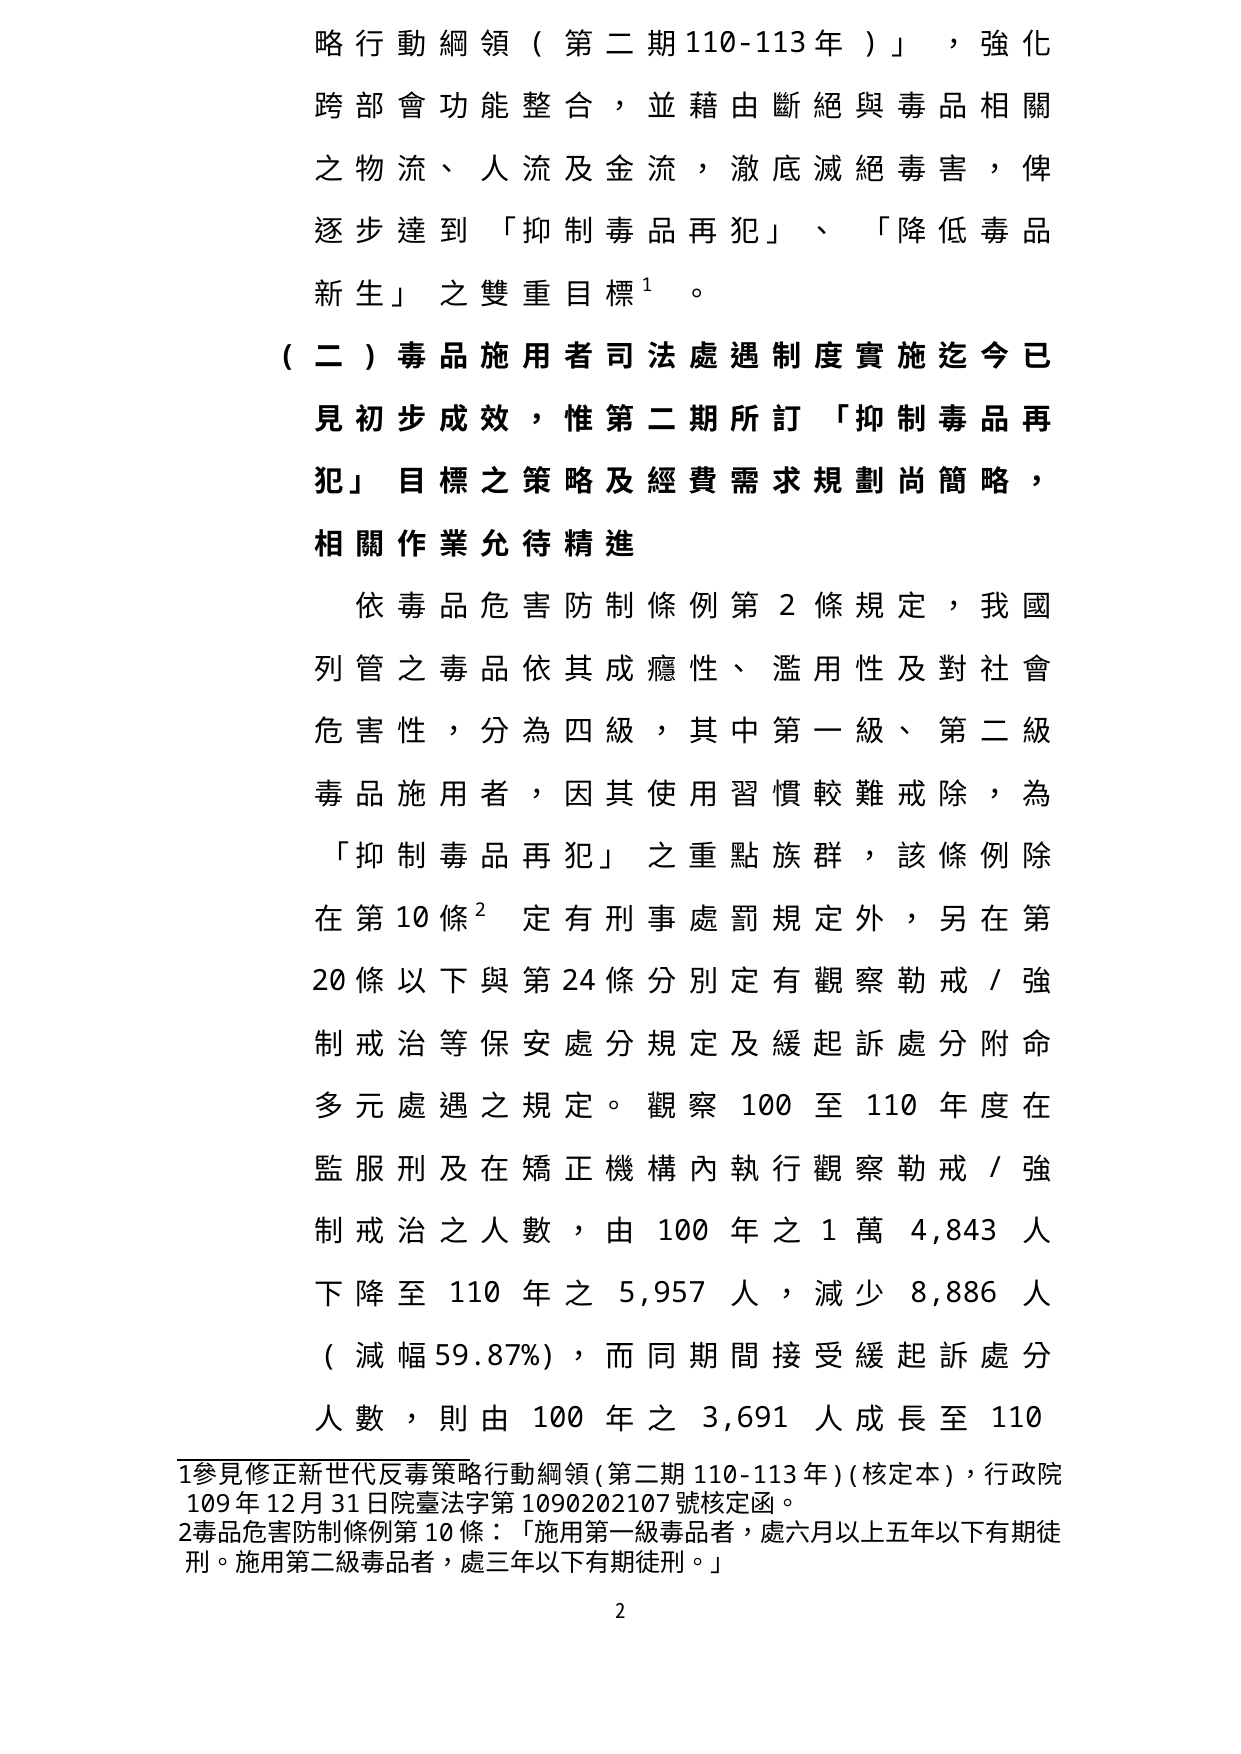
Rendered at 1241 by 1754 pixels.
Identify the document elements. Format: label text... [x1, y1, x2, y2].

text (二)毒品施用者司法處遇制度實施迄今已見初步成效，惟第二期所訂「抑制毒品再犯」目標之策略及經費需求規劃尚簡略，相關作業允待精進 [242, 312, 1058, 562]
text 鑑於毒品嚴重危害國人健康及社會治安，行政院於106年7月21日核定「新世代反毒策略行動綱領」，期程106年至109年度，調整過去僅偏重「量」之反毒思維，改以「人」為中心追緝毒品源頭，消弭毒品存在，並以「毒品新生人口有效控制」為目標。執行結果，毒品新生人口數已由106年度1萬4,016人降至109年度8,517人，4年間減少5,499人(減幅39.23%)，已見初步成效。惟考量「新世代反毒策略行動綱領」實施後，我國監獄收容之受刑人當中，仍有大半係因毒品犯罪而入監，刑滿出獄後再犯比例偏高，且染毒後續脫癮及戒癮過程漫長，非短時間一蹴可及，勢將耗費龐大社會資源；行政院復於109年12月31日核定「新世代反毒策略行動綱領(第二期110-113年)」，強化跨部會功能整合，並藉由斷絕與毒品相關之物流、人流及金流，澈底滅絕毒害，俾逐步達到「抑制毒品再犯」、「降低毒品新生」之雙重目標。 [271, 0, 1058, 312]
text 參見修正新世代反毒策略行動綱領(第二期110-113年)(核定本)，行政院109年12月31日院臺法字第1090202107號核定函。 [177, 1460, 1063, 1518]
text 毒品危害防制條例第10條：「施用第一級毒品者，處六月以上五年以下有期徒刑。施用第二級毒品者，處三年以下有期徒刑。」 [177, 1518, 1063, 1577]
text 依毒品危害防制條例第2條規定，我國列管之毒品依其成癮性、濫用性及對社會危害性，分為四級，其中第一級、第二級毒品施用者，因其使用習慣較難戒除，為「抑制毒品再犯」之重點族群，該條例除在第10條定有刑事處罰規定外，另在第20條以下與第24條分別定有觀察勒戒/強制戒治等保安處分規定及緩起訴處分附命多元處遇之規定。觀察100至110年度在監服刑及在矯正機構內執行觀察勒戒/強制戒治之人數，由100年之1萬4,843人下降至110年之5,957人，減少8,886人(減幅59.87%)，而同期間接受緩起訴處分人數，則由100年之3,691人成長至110 [271, 562, 1058, 1437]
